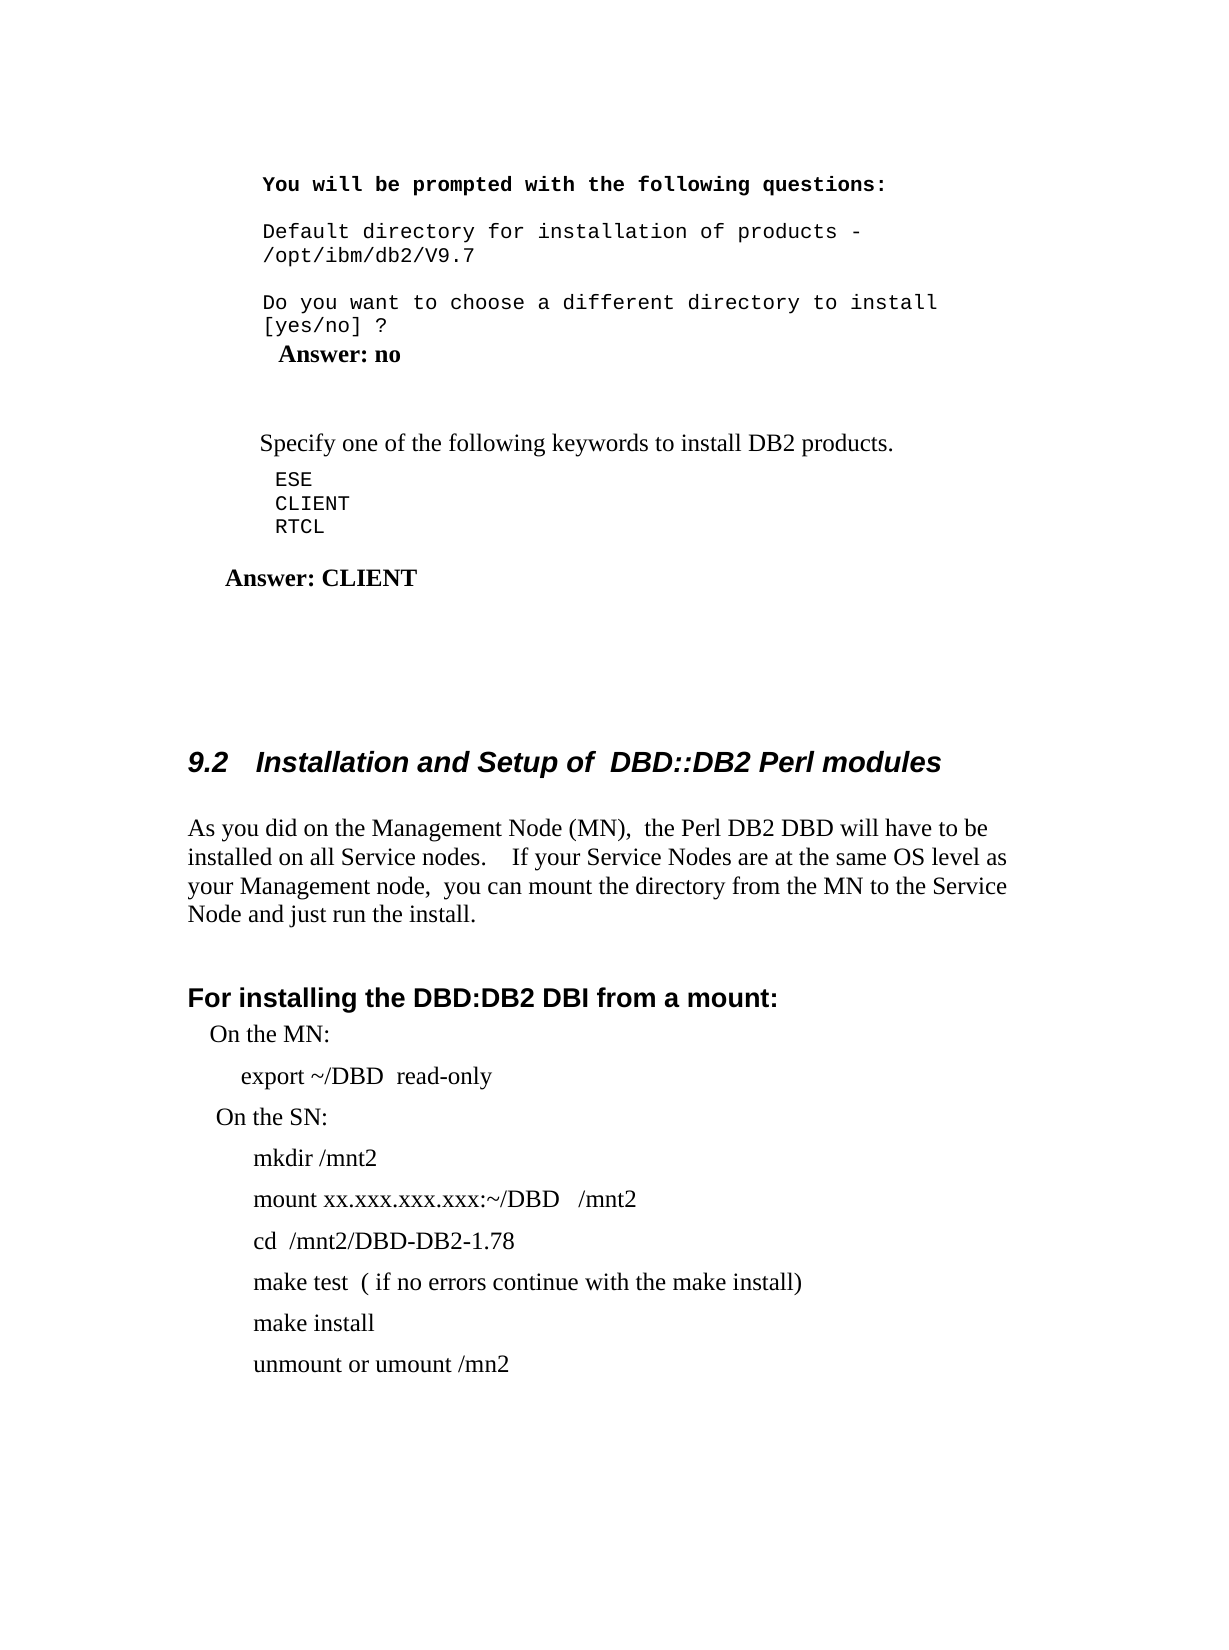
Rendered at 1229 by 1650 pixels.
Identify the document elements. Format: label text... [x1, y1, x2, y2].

subtitle For installing the DBD:DB2 DBI from a mount: [187, 982, 1041, 1013]
text On the SN: [187, 1102, 1041, 1131]
text cd /mnt2/DBD-DB2-1.78 [187, 1226, 1041, 1254]
text As you did on the Management Node (MN), the Perl DB2 DBD will have to be installed on all Service nodes. If your Service Nodes are at the same OS level as your Management node, you can mount the directory from the MN to the Service Node and just run the install. [187, 813, 1041, 928]
list Default directory for installation of products - /opt/ibm/db2/V9.7 [187, 221, 1041, 268]
text On the MN: [187, 1019, 1041, 1048]
text make install [187, 1308, 1041, 1337]
text Answer: CLIENT [225, 563, 1041, 592]
subtitle Installation and Setup of DBD::DB2 Perl modules [187, 745, 1041, 778]
text Do you want to choose a different directory to install [yes/no] ? [225, 292, 1041, 339]
text mount xx.xxx.xxx.xxx:~/DBD /mnt2 [187, 1184, 1041, 1213]
text Answer: no [187, 339, 1041, 368]
text unmount or umount /mn2 [187, 1349, 1041, 1378]
text Specify one of the following keywords to install DB2 products. [187, 428, 1041, 456]
text mkdir /mnt2 [187, 1143, 1041, 1172]
text make test ( if no errors continue with the make install) [187, 1267, 1041, 1296]
text CLIENT [225, 493, 1041, 516]
text RTCL [225, 516, 1041, 540]
text ESE [225, 469, 1041, 493]
text export ~/DBD read-only [187, 1061, 1041, 1089]
text You will be prompted with the following questions: [225, 174, 1041, 197]
